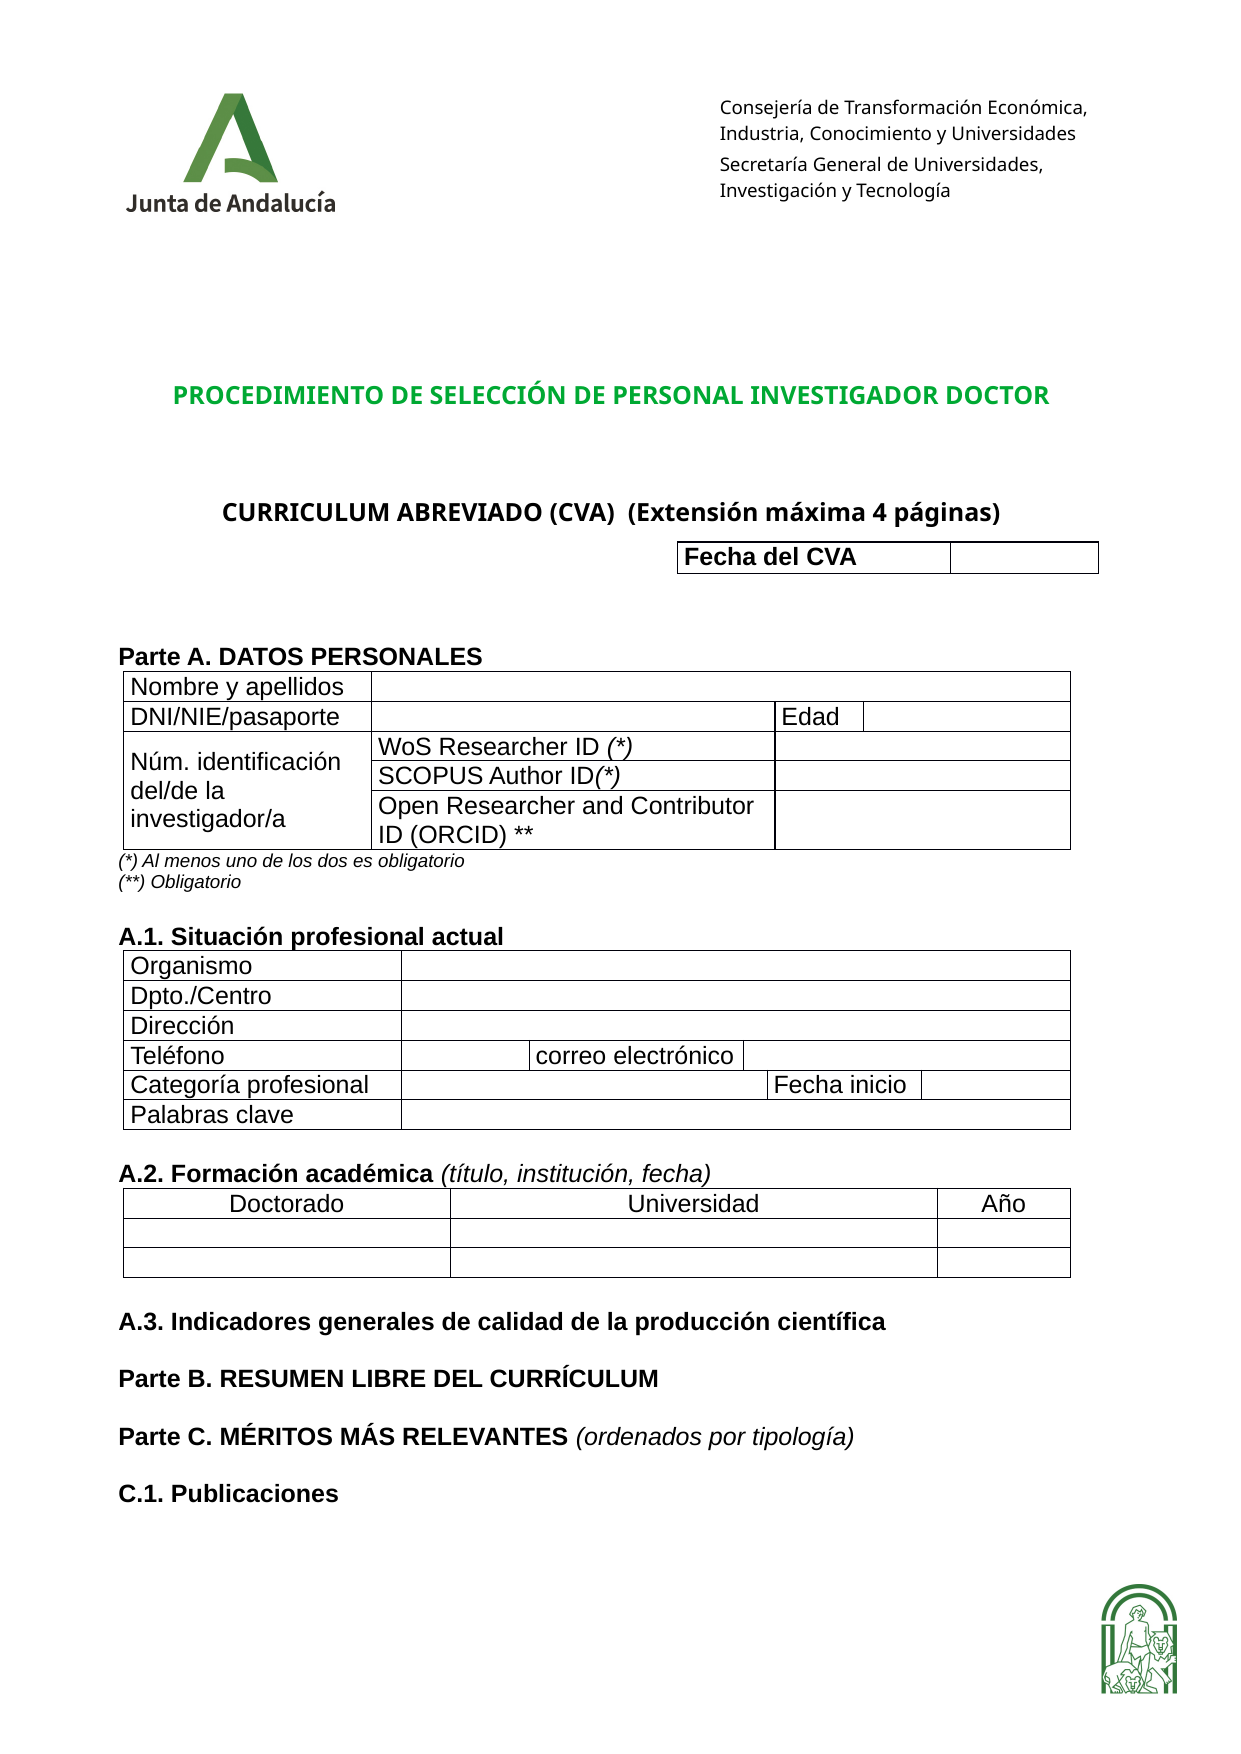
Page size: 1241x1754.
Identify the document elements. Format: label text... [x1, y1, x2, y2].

table_cell Dpto./Centro [124, 981, 401, 1010]
table_header Año [938, 1189, 1070, 1217]
table_cell Teléfono [124, 1041, 401, 1069]
table_cell [938, 1219, 1070, 1247]
text C.1. Publicaciones [118, 1479, 1104, 1508]
table_cell WoS Researcher ID (*) [372, 732, 774, 760]
table_header Fecha del CVA [678, 543, 950, 573]
table_cell correo electrónico [530, 1041, 743, 1069]
text A.2. Formación académica (título, institución, fecha) [118, 1159, 1104, 1188]
text A.3. Indicadores generales de calidad de la producción científica [118, 1307, 1104, 1336]
table_header [951, 543, 1098, 573]
table_cell Edad [776, 702, 863, 731]
table_header Universidad [451, 1189, 937, 1217]
table_cell [938, 1248, 1070, 1277]
table_cell SCOPUS Author ID(*) [372, 761, 774, 790]
text (*) Al menos uno de los dos es obligatorio [118, 850, 1104, 871]
table_cell [451, 1219, 937, 1247]
table_cell [402, 1041, 529, 1069]
table_cell [402, 981, 1070, 1010]
text CURRICULUM ABREVIADO (CVA) (Extensión máxima 4 páginas) [118, 495, 1104, 529]
text Parte B. RESUMEN LIBRE DEL CURRÍCULUM [118, 1364, 1104, 1393]
table_header Organismo [124, 951, 401, 980]
text Parte A. DATOS PERSONALES [118, 642, 1104, 671]
table_header [402, 951, 1070, 980]
table_cell Fecha inicio [768, 1071, 921, 1099]
table_cell Palabras clave [124, 1100, 401, 1129]
table_header Nombre y apellidos [124, 672, 371, 701]
table_cell [776, 732, 1070, 760]
table_cell [402, 1071, 767, 1099]
table_cell [776, 791, 1070, 849]
table_cell [744, 1041, 1070, 1069]
table_cell DNI/NIE/pasaporte [124, 702, 371, 731]
table_cell Dirección [124, 1011, 401, 1040]
text A.1. Situación profesional actual [118, 922, 1104, 950]
table_header [372, 672, 1070, 701]
table_header Doctorado [124, 1189, 450, 1217]
table_cell Núm. identificación del/de la investigador/a [124, 732, 371, 849]
text PROCEDIMIENTO DE SELECCIÓN DE PERSONAL INVESTIGADOR DOCTOR [118, 378, 1104, 412]
table_cell [451, 1248, 937, 1277]
table_cell Open Researcher and Contributor ID (ORCID) ** [372, 791, 774, 849]
table_cell [922, 1071, 1070, 1099]
picture [1100, 1582, 1178, 1695]
table_cell Categoría profesional [124, 1071, 401, 1099]
text Parte C. MÉRITOS MÁS RELEVANTES (ordenados por tipología) [118, 1422, 1104, 1451]
table_cell [372, 702, 774, 731]
table_cell [864, 702, 1070, 731]
table_cell [776, 761, 1070, 790]
table_cell [124, 1248, 450, 1277]
picture [106, 78, 355, 228]
text (**) Obligatorio [118, 871, 1104, 893]
table_cell [402, 1100, 1070, 1129]
table_cell [124, 1219, 450, 1247]
table_cell [402, 1011, 1070, 1040]
